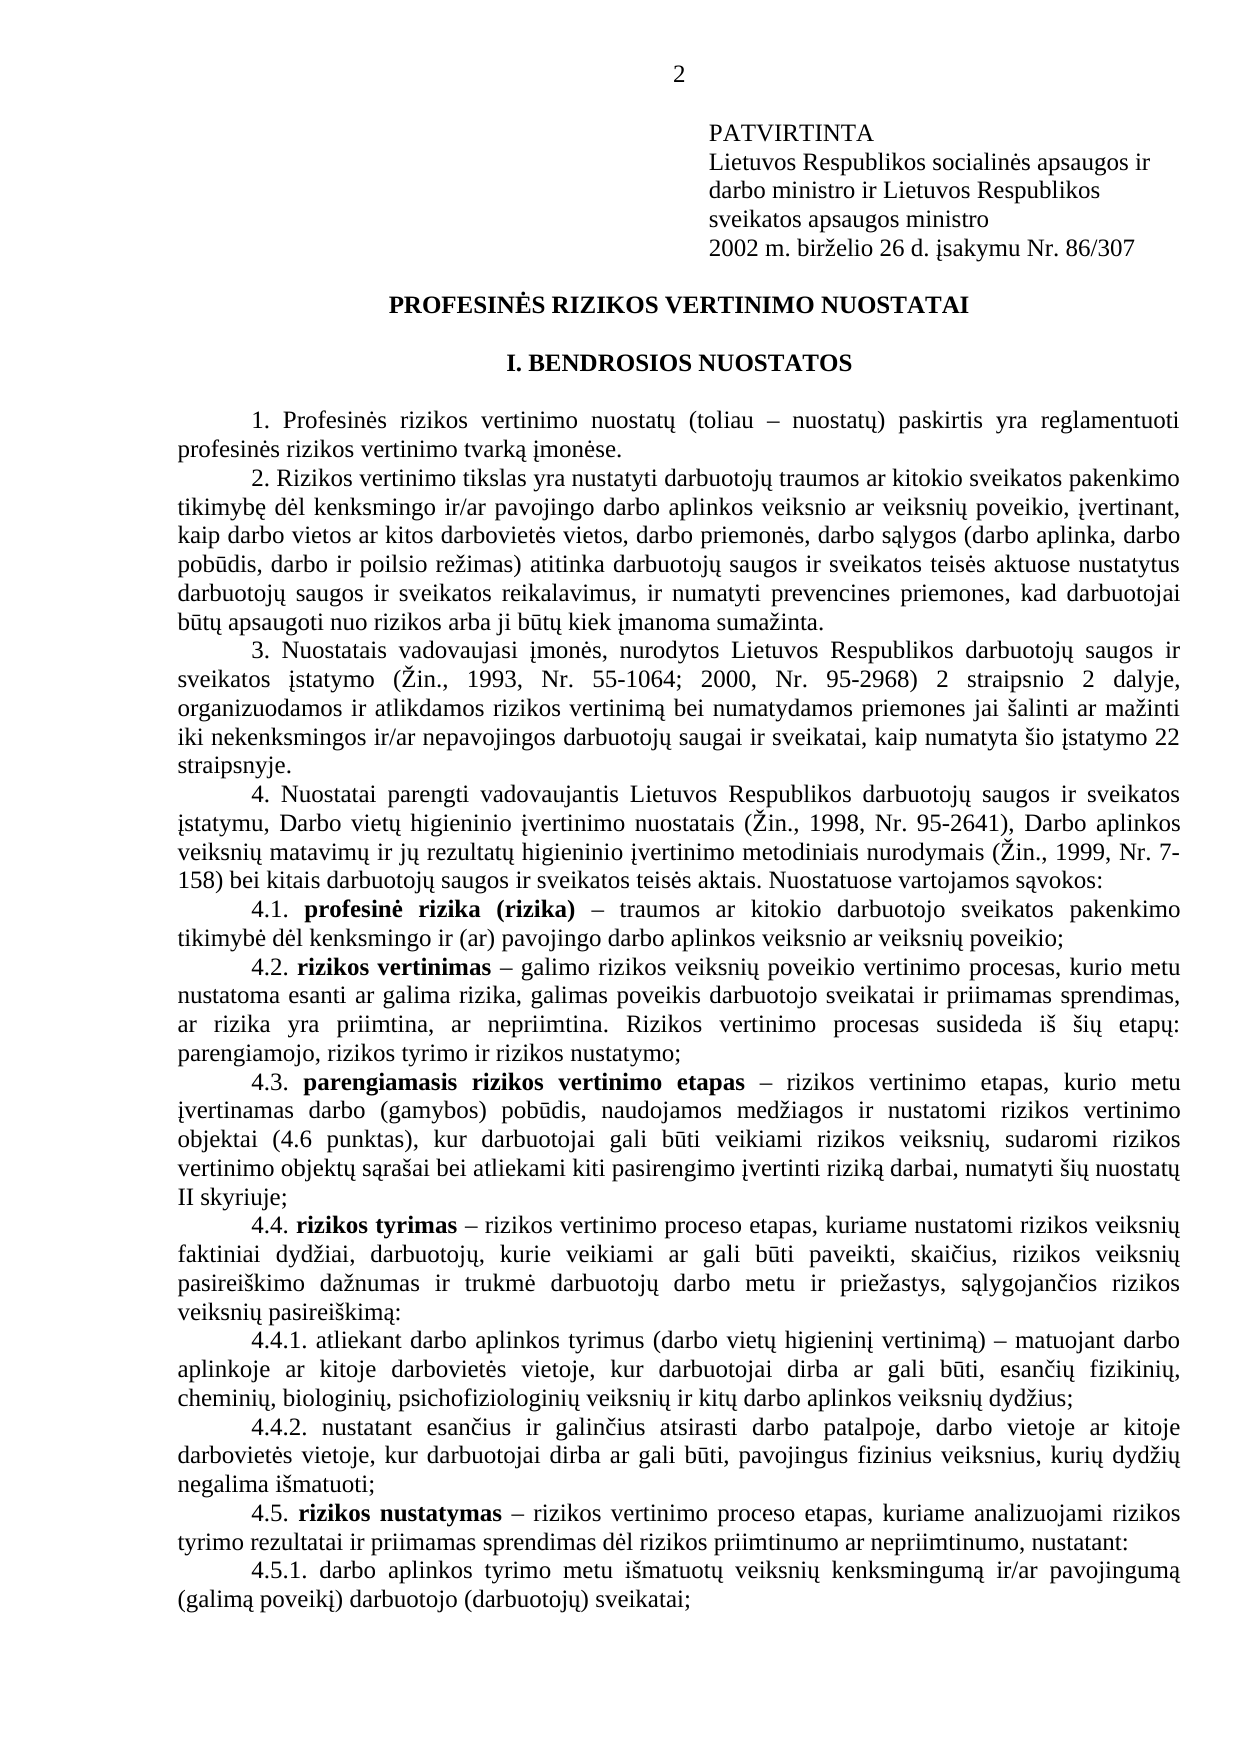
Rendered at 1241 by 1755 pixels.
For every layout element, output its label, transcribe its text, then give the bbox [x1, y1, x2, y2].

text sveikatos apsaugos ministro [177, 204, 1181, 233]
text 4.2. rizikos vertinimas – galimo rizikos veiksnių poveikio vertinimo procesas, kurio metu nustatoma esanti ar galima rizika, galimas poveikis darbuotojo sveikatai ir priimamas sprendimas, ar rizika yra priimtina, ar nepriimtina. Rizikos vertinimo procesas susideda iš šių etapų: parengiamojo, rizikos tyrimo ir rizikos nustatymo; [177, 952, 1181, 1067]
text PROFESINĖS RIZIKOS VERTINIMO NUOSTATAI [177, 291, 1181, 319]
text I. Bendrosios nuostatos [177, 348, 1181, 377]
text 4.4.1. atliekant darbo aplinkos tyrimus (darbo vietų higieninį vertinimą) – matuojant darbo aplinkoje ar kitoje darbovietės vietoje, kur darbuotojai dirba ar gali būti, esančių fizikinių, cheminių, biologinių, psichofiziologinių veiksnių ir kitų darbo aplinkos veiksnių dydžius; [177, 1326, 1181, 1412]
text 2002 m. birželio 26 d. įsakymu Nr. 86/307 [177, 233, 1181, 262]
text 1. Profesinės rizikos vertinimo nuostatų (toliau – nuostatų) paskirtis yra reglamentuoti profesinės rizikos vertinimo tvarką įmonėse. [177, 406, 1181, 463]
text 4.1. profesinė rizika (rizika) – traumos ar kitokio darbuotojo sveikatos pakenkimo tikimybė dėl kenksmingo ir (ar) pavojingo darbo aplinkos veiksnio ar veiksnių poveikio; [177, 894, 1181, 952]
text PATVIRTINTA [709, 118, 1181, 147]
text 4.5. rizikos nustatymas – rizikos vertinimo proceso etapas, kuriame analizuojami rizikos tyrimo rezultatai ir priimamas sprendimas dėl rizikos priimtinumo ar nepriimtinumo, nustatant: [177, 1498, 1181, 1556]
text 4.4. rizikos tyrimas – rizikos vertinimo proceso etapas, kuriame nustatomi rizikos veiksnių faktiniai dydžiai, darbuotojų, kurie veikiami ar gali būti paveikti, skaičius, rizikos veiksnių pasireiškimo dažnumas ir trukmė darbuotojų darbo metu ir priežastys, sąlygojančios rizikos veiksnių pasireiškimą: [177, 1211, 1181, 1326]
text 4. Nuostatai parengti vadovaujantis Lietuvos Respublikos darbuotojų saugos ir sveikatos įstatymu, Darbo vietų higieninio įvertinimo nuostatais (Žin., 1998, Nr. 95-2641), Darbo aplinkos veiksnių matavimų ir jų rezultatų higieninio įvertinimo metodiniais nurodymais (Žin., 1999, Nr. 7-158) bei kitais darbuotojų saugos ir sveikatos teisės aktais. Nuostatuose vartojamos sąvokos: [177, 779, 1181, 894]
text darbo ministro ir Lietuvos Respublikos [177, 176, 1181, 204]
text 2. Rizikos vertinimo tikslas yra nustatyti darbuotojų traumos ar kitokio sveikatos pakenkimo tikimybę dėl kenksmingo ir/ar pavojingo darbo aplinkos veiksnio ar veiksnių poveikio, įvertinant, kaip darbo vietos ar kitos darbovietės vietos, darbo priemonės, darbo sąlygos (darbo aplinka, darbo pobūdis, darbo ir poilsio režimas) atitinka darbuotojų saugos ir sveikatos teisės aktuose nustatytus darbuotojų saugos ir sveikatos reikalavimus, ir numatyti prevencines priemones, kad darbuotojai būtų apsaugoti nuo rizikos arba ji būtų kiek įmanoma sumažinta. [177, 463, 1181, 636]
text 4.5.1. darbo aplinkos tyrimo metu išmatuotų veiksnių kenksmingumą ir/ar pavojingumą (galimą poveikį) darbuotojo (darbuotojų) sveikatai; [177, 1556, 1181, 1613]
text Lietuvos Respublikos socialinės apsaugos ir [177, 147, 1181, 176]
text 3. Nuostatais vadovaujasi įmonės, nurodytos Lietuvos Respublikos darbuotojų saugos ir sveikatos įstatymo (Žin., 1993, Nr. 55-1064; 2000, Nr. 95-2968) 2 straipsnio 2 dalyje, organizuodamos ir atlikdamos rizikos vertinimą bei numatydamos priemones jai šalinti ar mažinti iki nekenksmingos ir/ar nepavojingos darbuotojų saugai ir sveikatai, kaip numatyta šio įstatymo 22 straipsnyje. [177, 636, 1181, 779]
text 4.4.2. nustatant esančius ir galinčius atsirasti darbo patalpoje, darbo vietoje ar kitoje darbovietės vietoje, kur darbuotojai dirba ar gali būti, pavojingus fizinius veiksnius, kurių dydžių negalima išmatuoti; [177, 1412, 1181, 1498]
text 4.3. parengiamasis rizikos vertinimo etapas – rizikos vertinimo etapas, kurio metu įvertinamas darbo (gamybos) pobūdis, naudojamos medžiagos ir nustatomi rizikos vertinimo objektai (4.6 punktas), kur darbuotojai gali būti veikiami rizikos veiksnių, sudaromi rizikos vertinimo objektų sąrašai bei atliekami kiti pasirengimo įvertinti riziką darbai, numatyti šių nuostatų II skyriuje; [177, 1067, 1181, 1211]
